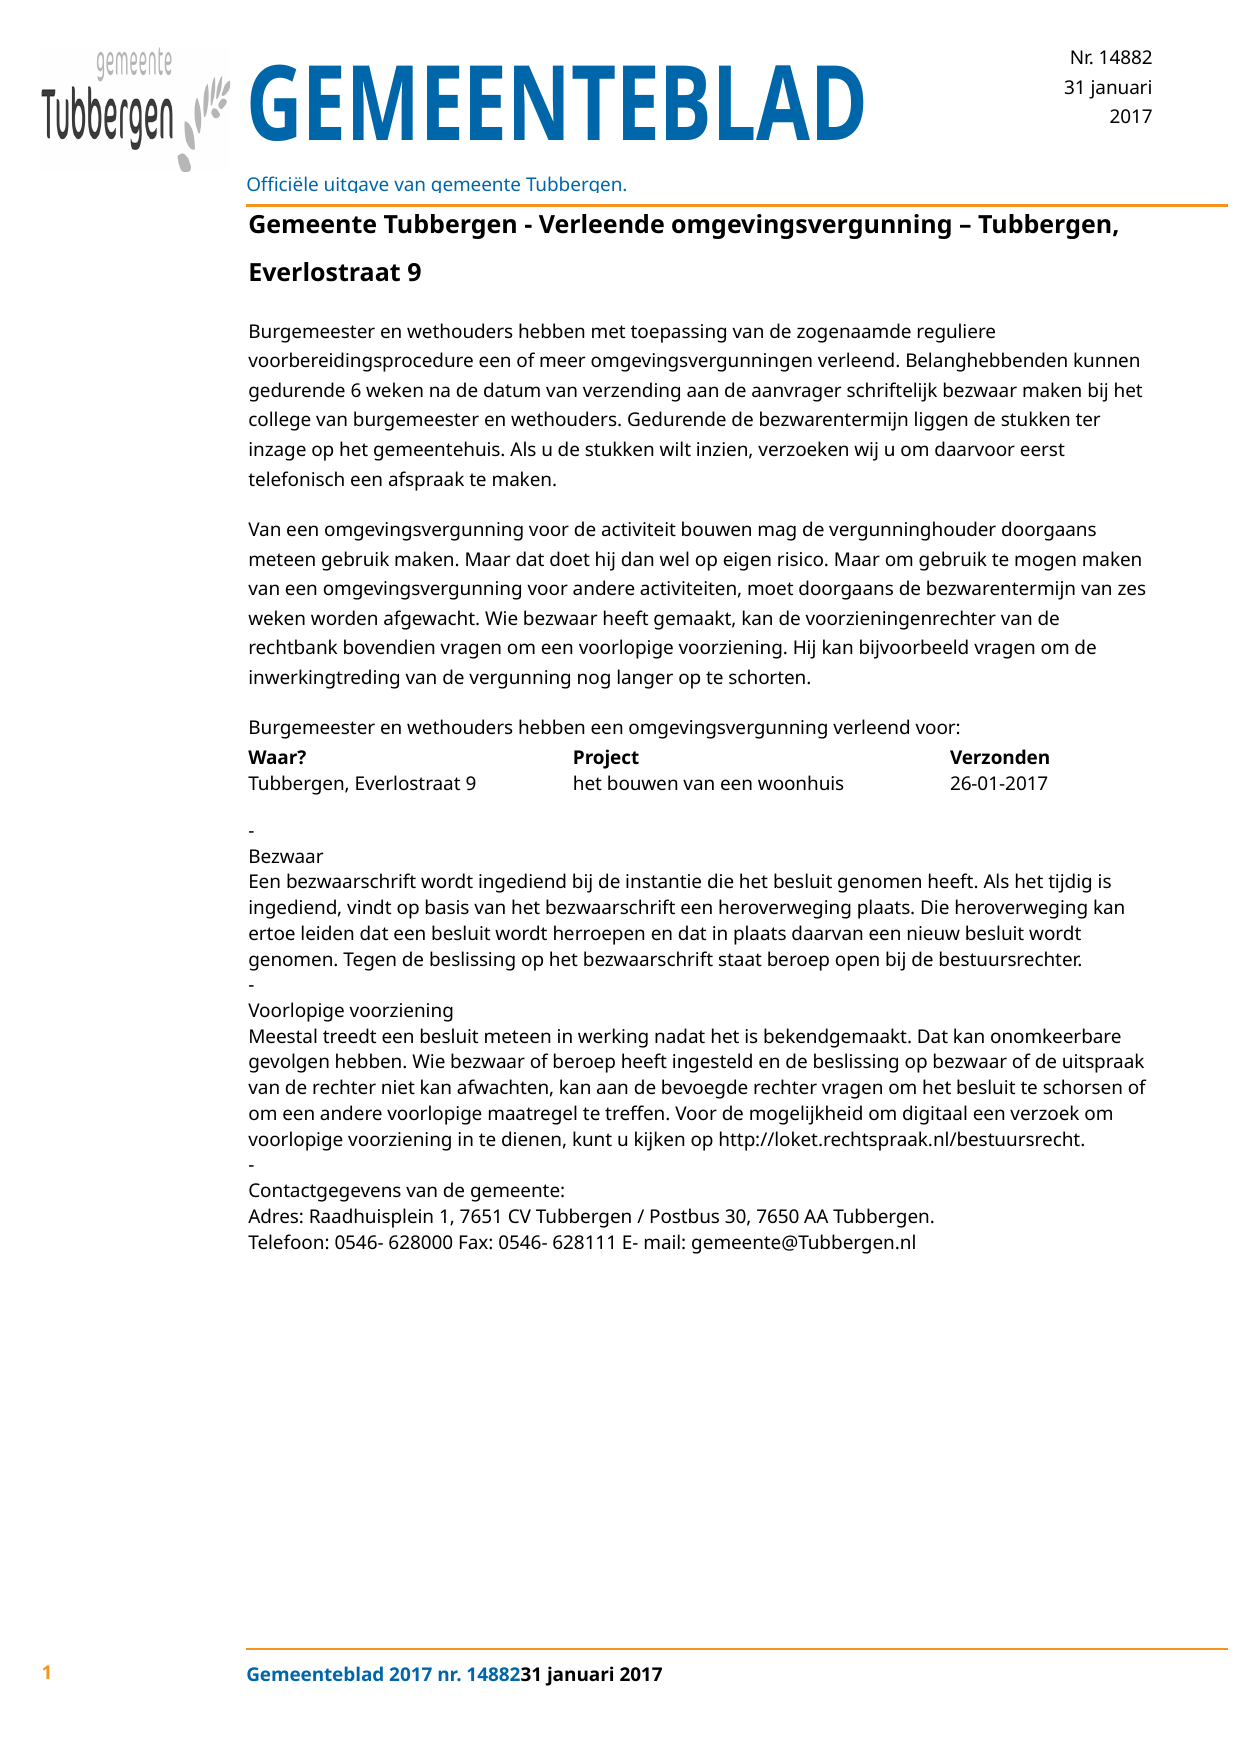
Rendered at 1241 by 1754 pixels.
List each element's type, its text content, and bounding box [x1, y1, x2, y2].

text Voorlopige voorziening [248, 997, 1152, 1023]
table_cell Tubbergen, Everlostraat 9 [248, 770, 573, 796]
table_cell 26-01-2017 [950, 770, 1152, 796]
text - [248, 972, 1152, 997]
text Contactgegevens van de gemeente: [248, 1177, 1152, 1203]
text Van een omgevingsvergunning voor de activiteit bouwen mag de vergunninghouder doorgaans meteen gebruik maken. Maar dat doet hij dan wel op eigen risico. Maar om gebruik te mogen maken van een omgevingsvergunning voor andere activiteiten, moet doorgaans de bezwarentermijn van zes weken worden afgewacht. Wie bezwaar heeft gemaakt, kan de voorzieningenrechter van de rechtbank bovendien vragen om een voorlopige voorziening. Hij kan bijvoorbeeld vragen om de inwerkingtreding van de vergunning nog langer op te schorten. [248, 516, 1152, 690]
text Gemeente Tubbergen - Verleende omgevingsvergunning – Tubbergen, Everlostraat 9 [248, 207, 1152, 288]
table_cell het bouwen van een woonhuis [573, 770, 950, 796]
text - [248, 1152, 1152, 1177]
table_header Project [573, 744, 950, 770]
text Telefoon: 0546- 628000 Fax: 0546- 628111 E- mail: gemeente@Tubbergen.nl [248, 1229, 1152, 1254]
text Burgemeester en wethouders hebben met toepassing van de zogenaamde reguliere voorbereidingsprocedure een of meer omgevingsvergunningen verleend. Belanghebbenden kunnen gedurende 6 weken na de datum van verzending aan de aanvrager schriftelijk bezwaar maken bij het college van burgemeester en wethouders. Gedurende de bezwarentermijn liggen de stukken ter inzage op het gemeentehuis. Als u de stukken wilt inzien, verzoeken wij u om daarvoor eerst telefonisch een afspraak te maken. [248, 318, 1152, 492]
text - [248, 817, 1152, 843]
table_header Verzonden [950, 744, 1152, 770]
text Bezwaar [248, 843, 1152, 869]
table_header Waar? [248, 744, 573, 770]
text Een bezwaarschrift wordt ingediend bij de instantie die het besluit genomen heeft. Als het tijdig is ingediend, vindt op basis van het bezwaarschrift een heroverweging plaats. Die heroverweging kan ertoe leiden dat een besluit wordt herroepen en dat in plaats daarvan een nieuw besluit wordt genomen. Tegen de beslissing op het bezwaarschrift staat beroep open bij de bestuursrechter. [248, 869, 1152, 972]
text Burgemeester en wethouders hebben een omgevingsvergunning verleend voor: [248, 714, 1152, 740]
picture [41, 47, 231, 172]
text Meestal treedt een besluit meteen in werking nadat het is bekendgemaakt. Dat kan onomkeerbare gevolgen hebben. Wie bezwaar of beroep heeft ingesteld en de beslissing op bezwaar of de uitspraak van de rechter niet kan afwachten, kan aan de bevoegde rechter vragen om het besluit te schorsen of om een andere voorlopige maatregel te treffen. Voor de mogelijkheid om digitaal een verzoek om voorlopige voorziening in te dienen, kunt u kijken op http://loket.rechtspraak.nl/bestuursrecht. [248, 1023, 1152, 1152]
text Adres: Raadhuisplein 1, 7651 CV Tubbergen / Postbus 30, 7650 AA Tubbergen. [248, 1203, 1152, 1229]
